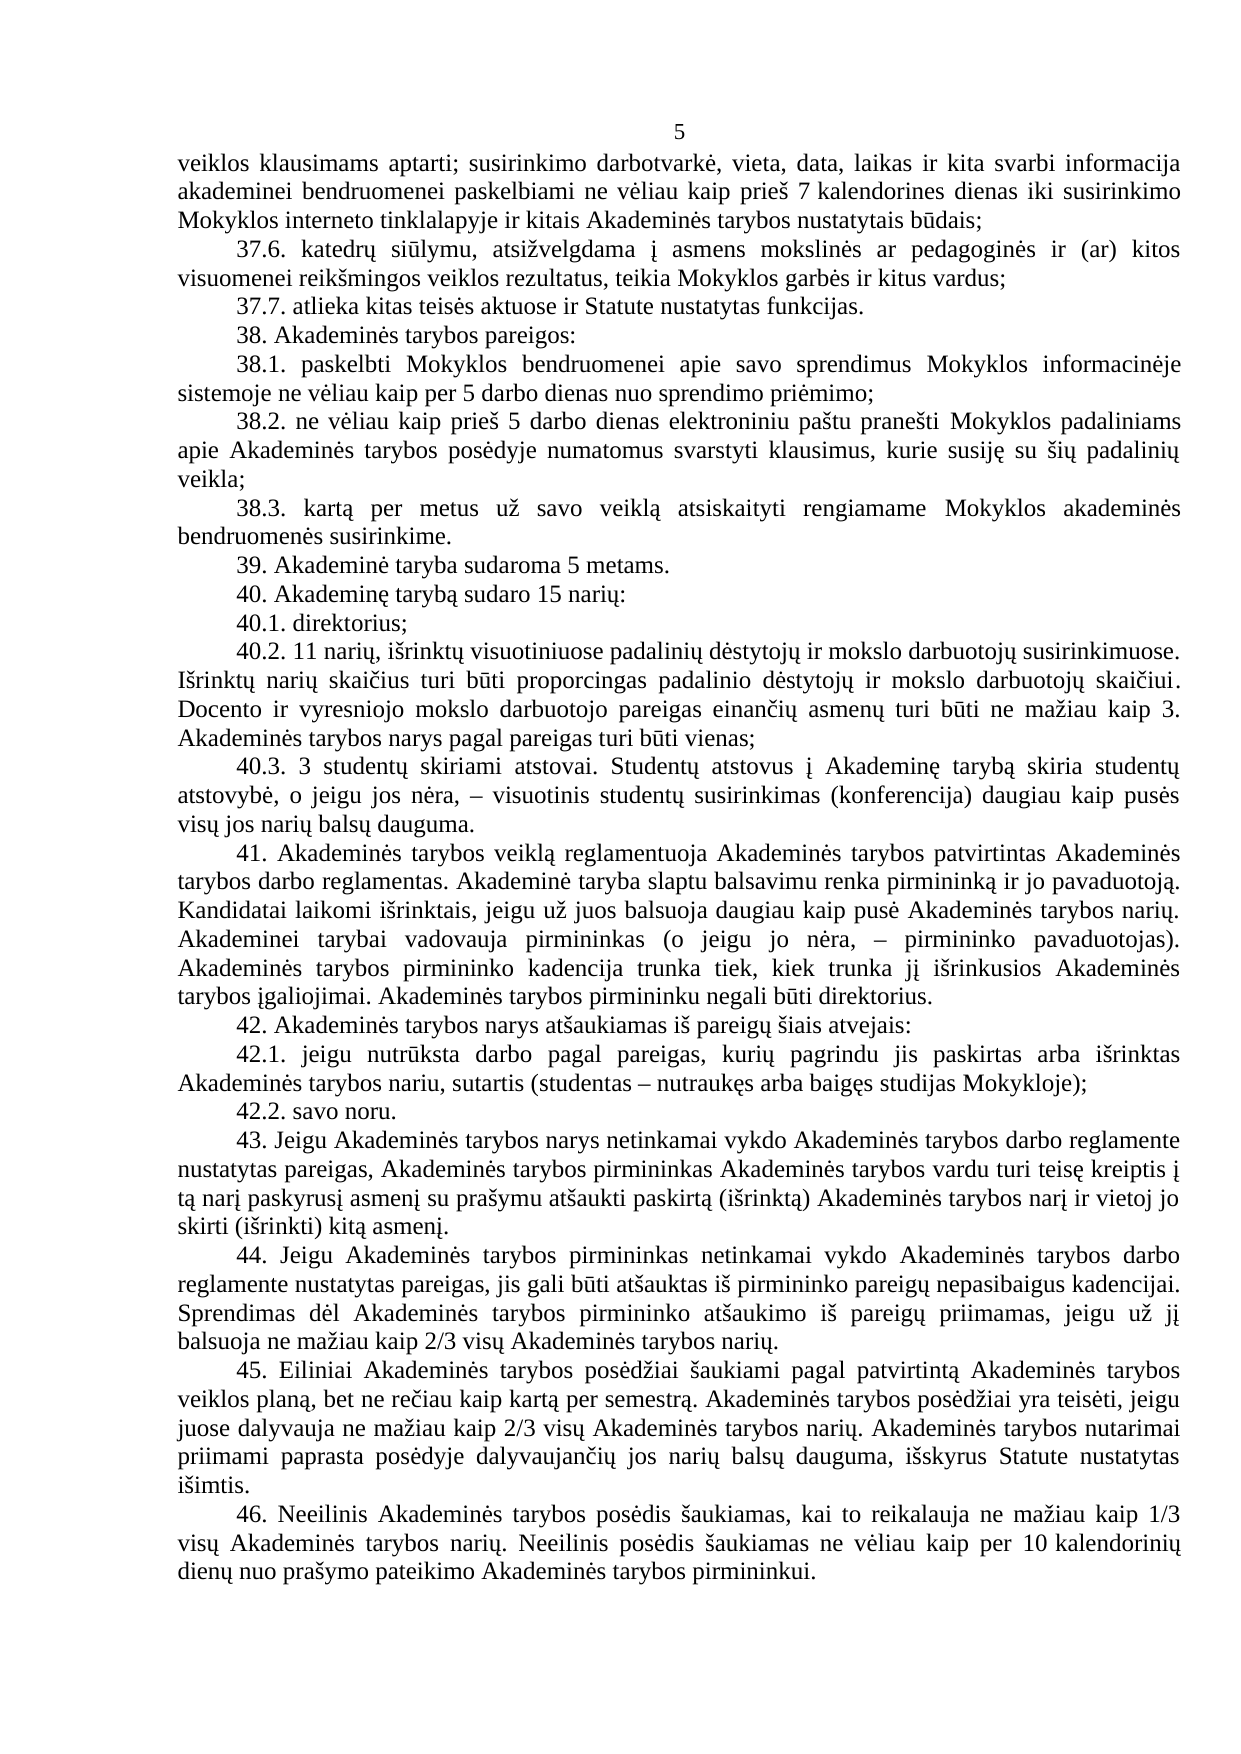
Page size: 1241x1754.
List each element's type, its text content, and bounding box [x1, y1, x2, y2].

text 39. Akademinė taryba sudaroma 5 metams. [177, 550, 1181, 579]
text 42.2. savo noru. [177, 1096, 1181, 1125]
text 42. Akademinės tarybos narys atšaukiamas iš pareigų šiais atvejais: [177, 1010, 1181, 1039]
text 40. Akademinę tarybą sudaro 15 narių: [177, 579, 1181, 608]
text 38.1. paskelbti Mokyklos bendruomenei apie savo sprendimus Mokyklos informacinėje sistemoje ne vėliau kaip per 5 darbo dienas nuo sprendimo priėmimo; [177, 349, 1181, 406]
text 40.2. 11 narių, išrinktų visuotiniuose padalinių dėstytojų ir mokslo darbuotojų susirinkimuose. Išrinktų narių skaičius turi būti proporcingas padalinio dėstytojų ir mokslo darbuotojų skaičiui. Docento ir vyresniojo mokslo darbuotojo pareigas einančių asmenų turi būti ne mažiau kaip 3. Akademinės tarybos narys pagal pareigas turi būti vienas; [177, 636, 1181, 751]
text veiklos klausimams aptarti; susirinkimo darbotvarkė, vieta, data, laikas ir kita svarbi informacija akademinei bendruomenei paskelbiami ne vėliau kaip prieš 7 kalendorines dienas iki susirinkimo Mokyklos interneto tinklalapyje ir kitais Akademinės tarybos nustatytais būdais; [177, 148, 1181, 234]
text 38.3. kartą per metus už savo veiklą atsiskaityti rengiamame Mokyklos akademinės bendruomenės susirinkime. [177, 493, 1181, 550]
text 43. Jeigu Akademinės tarybos narys netinkamai vykdo Akademinės tarybos darbo reglamente nustatytas pareigas, Akademinės tarybos pirmininkas Akademinės tarybos vardu turi teisę kreiptis į tą narį paskyrusį asmenį su prašymu atšaukti paskirtą (išrinktą) Akademinės tarybos narį ir vietoj jo skirti (išrinkti) kitą asmenį. [177, 1125, 1181, 1240]
text 41. Akademinės tarybos veiklą reglamentuoja Akademinės tarybos patvirtintas Akademinės tarybos darbo reglamentas. Akademinė taryba slaptu balsavimu renka pirmininką ir jo pavaduotoją. Kandidatai laikomi išrinktais, jeigu už juos balsuoja daugiau kaip pusė Akademinės tarybos narių. Akademinei tarybai vadovauja pirmininkas (o jeigu jo nėra, – pirmininko pavaduotojas). Akademinės tarybos pirmininko kadencija trunka tiek, kiek trunka jį išrinkusios Akademinės tarybos įgaliojimai. Akademinės tarybos pirmininku negali būti direktorius. [177, 838, 1181, 1010]
text 37.6. katedrų siūlymu, atsižvelgdama į asmens mokslinės ar pedagoginės ir (ar) kitos visuomenei reikšmingos veiklos rezultatus, teikia Mokyklos garbės ir kitus vardus; [177, 234, 1181, 291]
text 42.1. jeigu nutrūksta darbo pagal pareigas, kurių pagrindu jis paskirtas arba išrinktas Akademinės tarybos nariu, sutartis (studentas – nutraukęs arba baigęs studijas Mokykloje); [177, 1039, 1181, 1096]
text 45. Eiliniai Akademinės tarybos posėdžiai šaukiami pagal patvirtintą Akademinės tarybos veiklos planą, bet ne rečiau kaip kartą per semestrą. Akademinės tarybos posėdžiai yra teisėti, jeigu juose dalyvauja ne mažiau kaip 2/3 visų Akademinės tarybos narių. Akademinės tarybos nutarimai priimami paprasta posėdyje dalyvaujančių jos narių balsų dauguma, išskyrus Statute nustatytas išimtis. [177, 1355, 1181, 1499]
text 46. Neeilinis Akademinės tarybos posėdis šaukiamas, kai to reikalauja ne mažiau kaip 1/3 visų Akademinės tarybos narių. Neeilinis posėdis šaukiamas ne vėliau kaip per 10 kalendorinių dienų nuo prašymo pateikimo Akademinės tarybos pirmininkui. [177, 1499, 1181, 1585]
text 40.3. 3 studentų skiriami atstovai. Studentų atstovus į Akademinę tarybą skiria studentų atstovybė, o jeigu jos nėra, – visuotinis studentų susirinkimas (konferencija) daugiau kaip pusės visų jos narių balsų dauguma. [177, 751, 1181, 838]
text 44. Jeigu Akademinės tarybos pirmininkas netinkamai vykdo Akademinės tarybos darbo reglamente nustatytas pareigas, jis gali būti atšauktas iš pirmininko pareigų nepasibaigus kadencijai. Sprendimas dėl Akademinės tarybos pirmininko atšaukimo iš pareigų priimamas, jeigu už jį balsuoja ne mažiau kaip 2/3 visų Akademinės tarybos narių. [177, 1240, 1181, 1355]
text 37.7. atlieka kitas teisės aktuose ir Statute nustatytas funkcijas. [177, 291, 1181, 320]
text 40.1. direktorius; [177, 608, 1181, 636]
text 38. Akademinės tarybos pareigos: [177, 320, 1181, 349]
text 38.2. ne vėliau kaip prieš 5 darbo dienas elektroniniu paštu pranešti Mokyklos padaliniams apie Akademinės tarybos posėdyje numatomus svarstyti klausimus, kurie susiję su šių padalinių veikla; [177, 406, 1181, 493]
